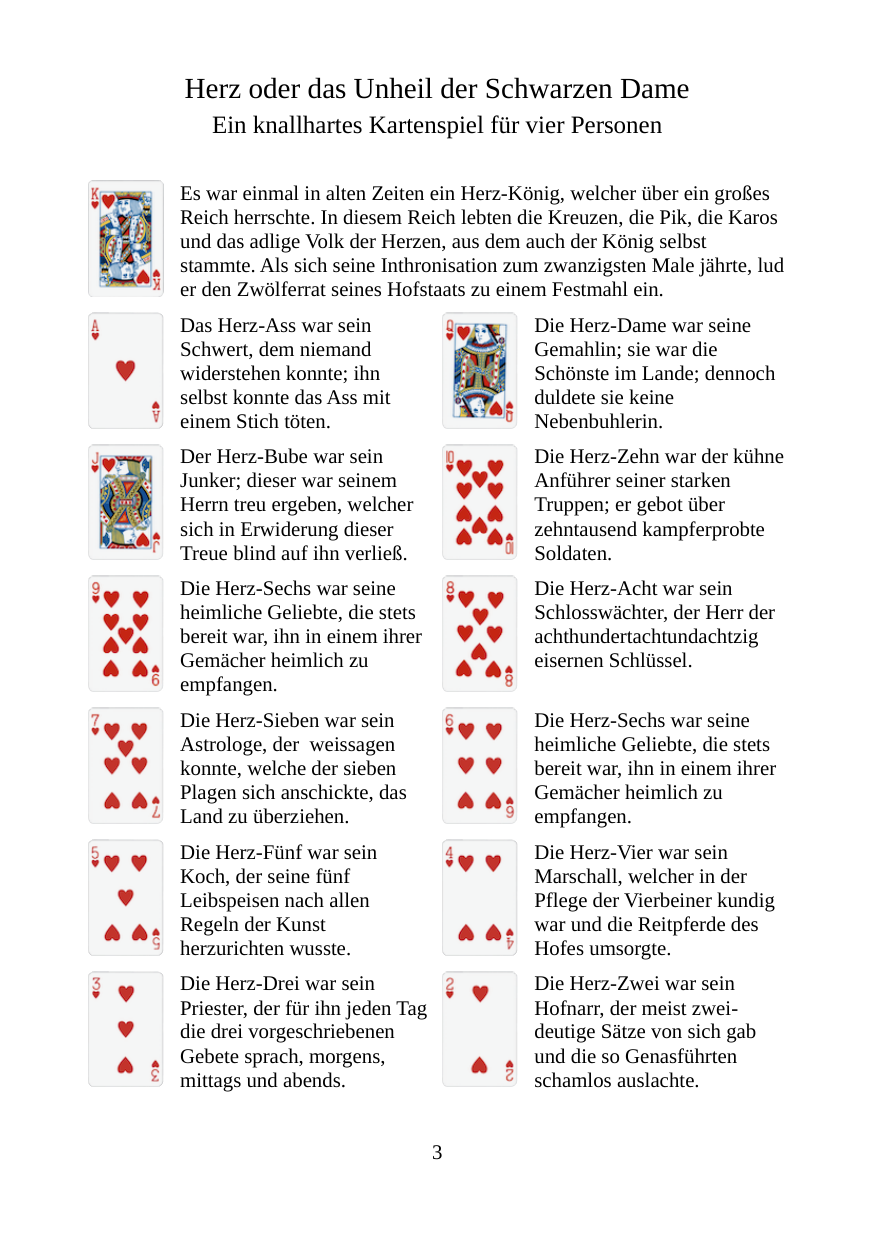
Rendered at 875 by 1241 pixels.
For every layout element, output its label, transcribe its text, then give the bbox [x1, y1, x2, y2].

table_cell [437, 702, 528, 834]
picture [88, 444, 164, 560]
table_cell Die Herz-Zehn war der kühne Anführer seiner starken Truppen; er gebot über zehntausend kampferprobte Soldaten. [529, 439, 791, 570]
picture [88, 180, 164, 297]
table_header [83, 175, 174, 307]
table_cell [83, 702, 174, 834]
table_cell Die Herz-Dame war seine Gemahlin; sie war die Schönste im Lande; dennoch duldete sie keine Nebenbuhlerin. [529, 307, 791, 438]
table_cell Das Herz-Ass war sein Schwert, dem niemand widerstehen konnte; ihn selbst konnte das Ass mit einem Stich töten. [174, 307, 437, 438]
picture [442, 575, 518, 692]
picture [88, 839, 164, 956]
picture [88, 707, 164, 824]
text Herz oder das Unheil der Schwarzen Dame [83, 71, 791, 104]
table_cell Die Herz-Sechs war seine heimliche Geliebte, die stets bereit war, ihn in einem ihrer Gemächer heimlich zu empfangen. [174, 570, 437, 702]
table_cell [83, 439, 174, 570]
table_header Es war einmal in alten Zeiten ein Herz-König, welcher über ein großes Reich herrschte. In diesem Reich lebten die Kreuzen, die Pik, die Karos und das adlige Volk der Herzen, aus dem auch der König selbst stammte. Als sich seine Inthronisation zum zwanzigsten Male jährte, lud er den Zwölferrat seines Hofstaats zu einem Festmahl ein. [174, 175, 791, 307]
table_cell [437, 307, 528, 438]
table_cell [83, 307, 174, 438]
picture [442, 312, 518, 429]
table_cell Die Herz-Fünf war sein Koch, der seine fünf Leibspeisen nach allen Regeln der Kunst herzurichten wusste. [174, 834, 437, 966]
table_cell Die Herz-Zwei war sein Hofnarr, der meist zwei­deutige Sätze von sich gab und die so Genasführten schamlos auslachte. [529, 966, 791, 1097]
table_cell Die Herz-Vier war sein Marschall, welcher in der Pflege der Vierbeiner kundig war und die Reitpferde des Hofes umsorgte. [529, 834, 791, 966]
table_cell [83, 966, 174, 1097]
picture [88, 575, 164, 692]
picture [88, 971, 164, 1087]
table_cell Die Herz-Sieben war sein Astrologe, der weissagen konnte, welche der sieben Plagen sich anschickte, das Land zu überziehen. [174, 702, 437, 834]
picture [442, 707, 518, 824]
text Ein knallhartes Kartenspiel für vier Personen [83, 110, 791, 139]
picture [88, 312, 164, 429]
table_cell [437, 570, 528, 702]
table_cell Der Herz-Bube war sein Junker; dieser war seinem Herrn treu ergeben, welcher sich in Erwiderung dieser Treue blind auf ihn verließ. [174, 439, 437, 570]
table_cell Die Herz-Drei war sein Priester, der für ihn jeden Tag die drei vorgeschriebenen Gebete sprach, morgens, mittags und abends. [174, 966, 437, 1097]
picture [442, 839, 518, 956]
table_cell [437, 966, 528, 1097]
picture [442, 444, 518, 560]
table_cell [437, 439, 528, 570]
table_cell [83, 834, 174, 966]
table_cell Die Herz-Acht war sein Schlosswächter, der Herr der achthundertachtundachtzig eisernen Schlüssel. [529, 570, 791, 702]
table_cell [437, 834, 528, 966]
table_cell Die Herz-Sechs war seine heimliche Geliebte, die stets bereit war, ihn in einem ihrer Gemächer heimlich zu empfangen. [529, 702, 791, 834]
table_cell [83, 570, 174, 702]
picture [442, 971, 518, 1087]
